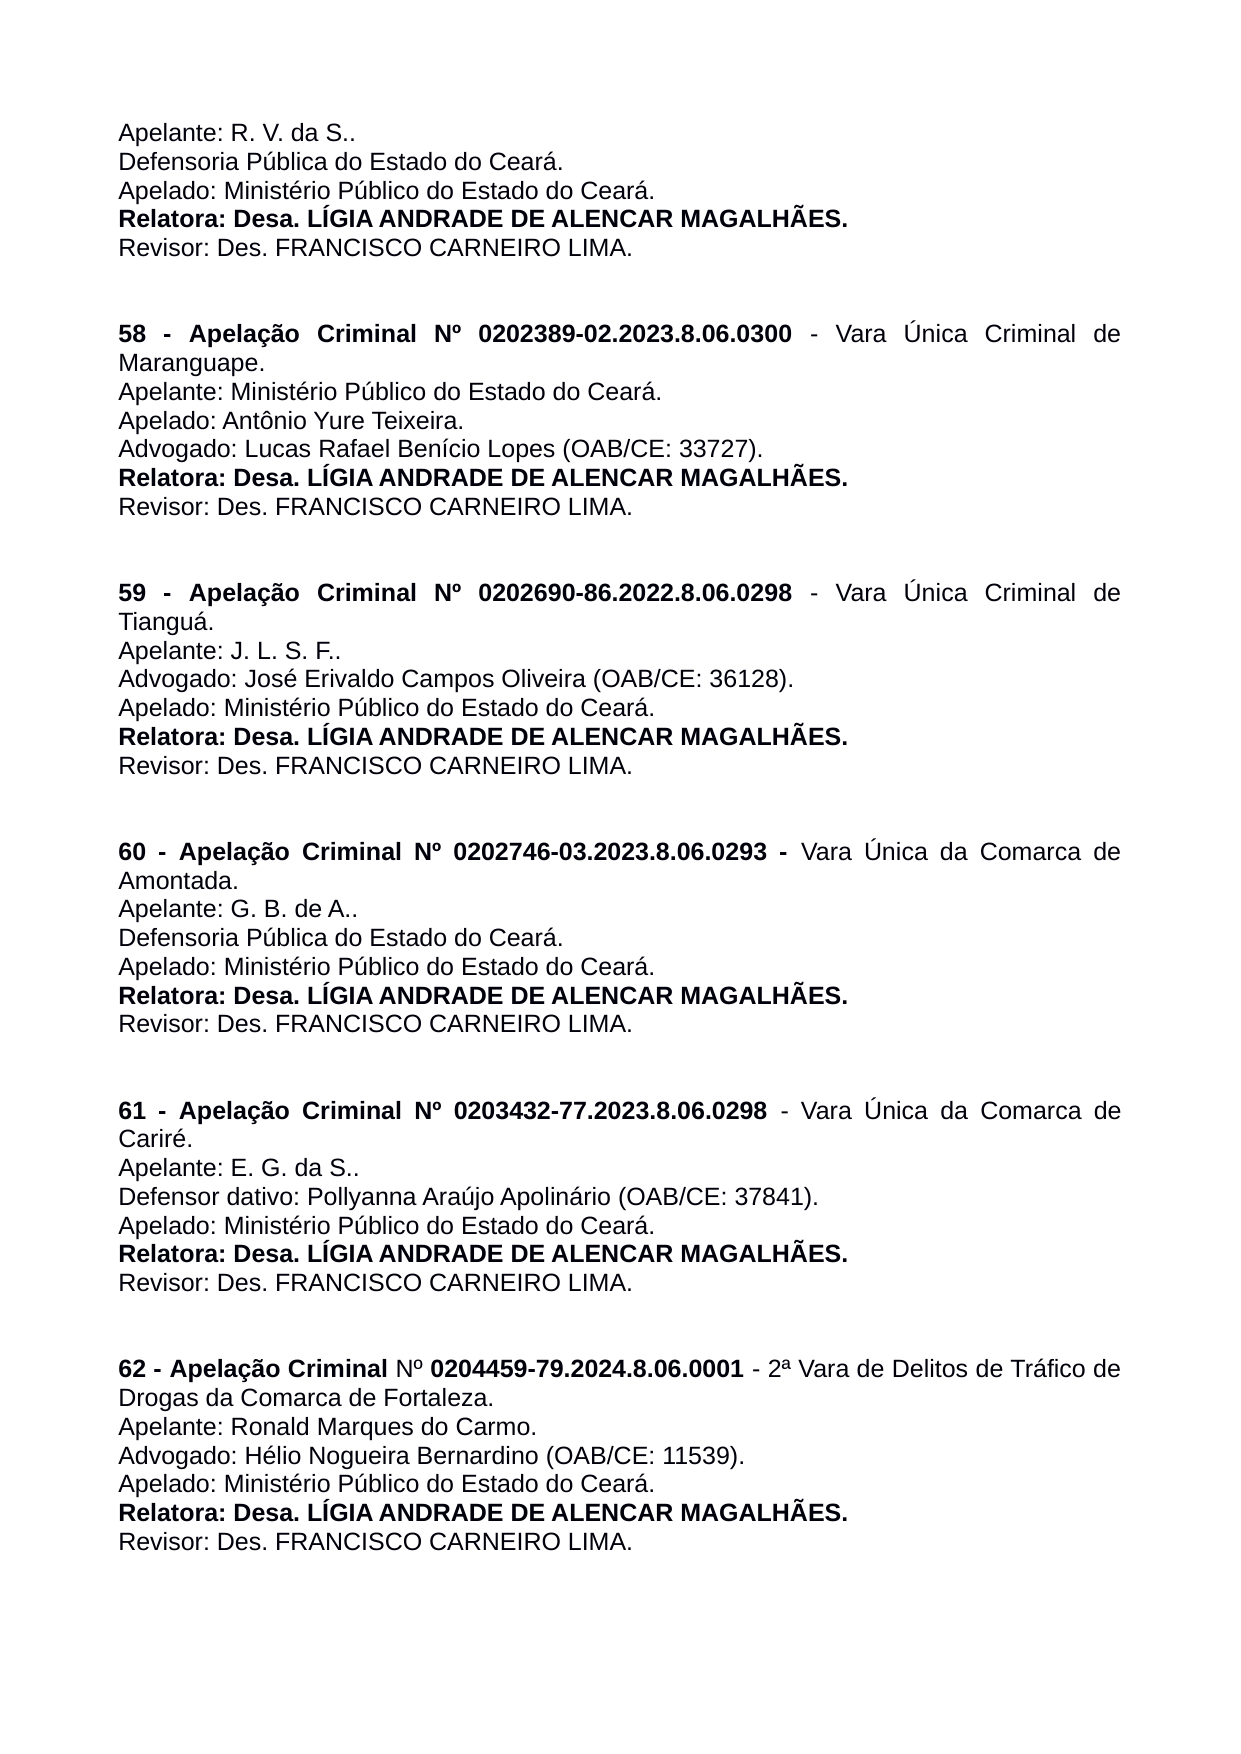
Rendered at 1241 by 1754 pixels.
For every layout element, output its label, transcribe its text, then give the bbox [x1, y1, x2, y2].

text Apelante: Ronald Marques do Carmo. [118, 1412, 1122, 1441]
text Apelado: Ministério Público do Estado do Ceará. [118, 1211, 1122, 1239]
text Apelante: R. V. da S.. [118, 118, 1122, 147]
text 59 - Apelação Criminal Nº 0202690-86.2022.8.06.0298 - Vara Única Criminal de Tianguá. [118, 578, 1122, 636]
text Revisor: Des. FRANCISCO CARNEIRO LIMA. [118, 751, 1122, 779]
text Apelante: Ministério Público do Estado do Ceará. [118, 377, 1122, 406]
text Relatora: Desa. LÍGIA ANDRADE DE ALENCAR MAGALHÃES. [118, 1498, 1122, 1527]
text 61 - Apelação Criminal Nº 0203432-77.2023.8.06.0298 - Vara Única da Comarca de Cariré. [118, 1096, 1122, 1153]
text Revisor: Des. FRANCISCO CARNEIRO LIMA. [118, 1527, 1122, 1556]
text Defensor dativo: Pollyanna Araújo Apolinário (OAB/CE: 37841). [118, 1182, 1122, 1211]
text Apelante: J. L. S. F.. [118, 636, 1122, 664]
text Defensoria Pública do Estado do Ceará. [118, 923, 1122, 952]
text Advogado: Hélio Nogueira Bernardino (OAB/CE: 11539). [118, 1441, 1122, 1469]
text Relatora: Desa. LÍGIA ANDRADE DE ALENCAR MAGALHÃES. [118, 722, 1122, 751]
text Revisor: Des. FRANCISCO CARNEIRO LIMA. [118, 233, 1122, 262]
text Relatora: Desa. LÍGIA ANDRADE DE ALENCAR MAGALHÃES. [118, 981, 1122, 1009]
text Apelado: Ministério Público do Estado do Ceará. [118, 693, 1122, 722]
text Revisor: Des. FRANCISCO CARNEIRO LIMA. [118, 492, 1122, 521]
text 62 - Apelação Criminal Nº 0204459-79.2024.8.06.0001 - 2ª Vara de Delitos de Tráfico de Drogas da Comarca de Fortaleza. [118, 1354, 1122, 1412]
text Relatora: Desa. LÍGIA ANDRADE DE ALENCAR MAGALHÃES. [118, 204, 1122, 233]
text Defensoria Pública do Estado do Ceará. [118, 147, 1122, 176]
text Advogado: Lucas Rafael Benício Lopes (OAB/CE: 33727). [118, 434, 1122, 463]
text Revisor: Des. FRANCISCO CARNEIRO LIMA. [118, 1009, 1122, 1038]
text Revisor: Des. FRANCISCO CARNEIRO LIMA. [118, 1268, 1122, 1297]
text Apelado: Ministério Público do Estado do Ceará. [118, 176, 1122, 204]
text Relatora: Desa. LÍGIA ANDRADE DE ALENCAR MAGALHÃES. [118, 1239, 1122, 1268]
text Apelado: Ministério Público do Estado do Ceará. [118, 952, 1122, 981]
text Relatora: Desa. LÍGIA ANDRADE DE ALENCAR MAGALHÃES. [118, 463, 1122, 492]
text Apelado: Ministério Público do Estado do Ceará. [118, 1469, 1122, 1498]
text Advogado: José Erivaldo Campos Oliveira (OAB/CE: 36128). [118, 664, 1122, 693]
text 60 - Apelação Criminal Nº 0202746-03.2023.8.06.0293 - Vara Única da Comarca de Amontada. [118, 837, 1122, 894]
text Apelado: Antônio Yure Teixeira. [118, 406, 1122, 434]
text Apelante: G. B. de A.. [118, 894, 1122, 923]
text 58 - Apelação Criminal Nº 0202389-02.2023.8.06.0300 - Vara Única Criminal de Maranguape. [118, 319, 1122, 377]
text Apelante: E. G. da S.. [118, 1153, 1122, 1182]
